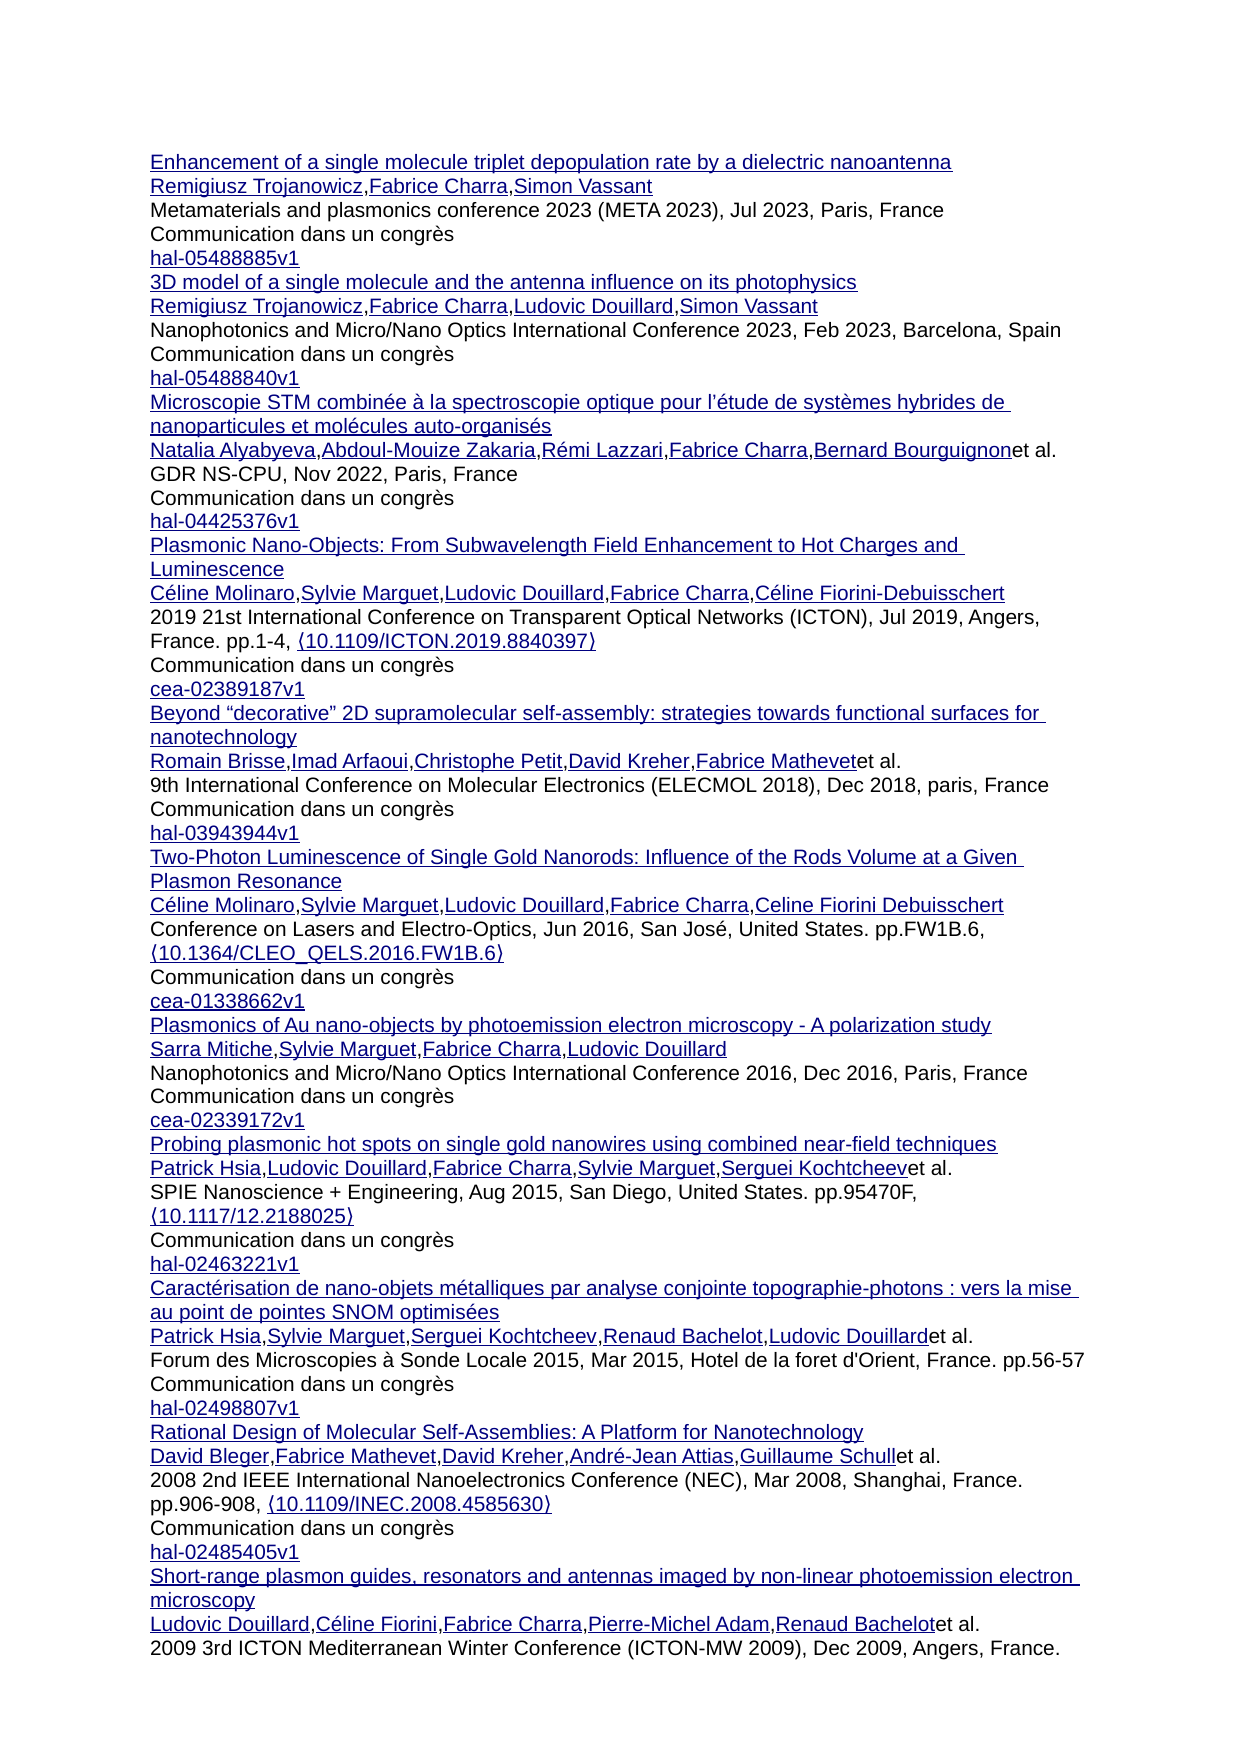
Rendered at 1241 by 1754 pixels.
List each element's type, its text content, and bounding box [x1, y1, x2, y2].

table_cell Plasmonics of Au nano-objects by photoemission electron microscopy - A polarization study Sarra Mitiche,Sylvie Marguet,Fabrice Charra,Ludovic Douillard Nanophotonics and Micro/Nano Optics International Conference 2016, Dec 2016, Paris, France Communication dans un congrès cea-02339172v1 [150, 1013, 1090, 1132]
table_cell Caractérisation de nano-objets métalliques par analyse conjointe topographie-photons : vers la mise au point de pointes SNOM optimisées Patrick Hsia,Sylvie Marguet,Serguei Kochtcheev,Renaud Bachelot,Ludovic Douillardet al. Forum des Microscopies à Sonde Locale 2015, Mar 2015, Hotel de la foret d'Orient, France. pp.56-57 Communication dans un congrès hal-02498807v1 [150, 1276, 1090, 1420]
table_cell Probing plasmonic hot spots on single gold nanowires using combined near-field techniques Patrick Hsia,Ludovic Douillard,Fabrice Charra,Sylvie Marguet,Serguei Kochtcheevet al. SPIE Nanoscience + Engineering, Aug 2015, San Diego, United States. pp.95470F, ⟨10.1117/12.2188025⟩ Communication dans un congrès hal-02463221v1 [150, 1132, 1090, 1276]
table_cell Microscopie STM combinée à la spectroscopie optique pour l’étude de systèmes hybrides de nanoparticules et molécules auto-organisés Natalia Alyabyeva,Abdoul-Mouize Zakaria,Rémi Lazzari,Fabrice Charra,Bernard Bourguignonet al. GDR NS-CPU, Nov 2022, Paris, France Communication dans un congrès hal-04425376v1 [150, 390, 1090, 533]
table_cell 3D model of a single molecule and the antenna influence on its photophysics Remigiusz Trojanowicz,Fabrice Charra,Ludovic Douillard,Simon Vassant Nanophotonics and Micro/Nano Optics International Conference 2023, Feb 2023, Barcelona, Spain Communication dans un congrès hal-05488840v1 [150, 270, 1090, 389]
table_cell Beyond “decorative” 2D supramolecular self-assembly: strategies towards functional surfaces for nanotechnology Romain Brisse,Imad Arfaoui,Christophe Petit,David Kreher,Fabrice Mathevetet al. 9th International Conference on Molecular Electronics (ELECMOL 2018), Dec 2018, paris, France Communication dans un congrès hal-03943944v1 [150, 701, 1090, 845]
table_cell Plasmonic Nano-Objects: From Subwavelength Field Enhancement to Hot Charges and Luminescence Céline Molinaro,Sylvie Marguet,Ludovic Douillard,Fabrice Charra,Céline Fiorini-Debuisschert 2019 21st International Conference on Transparent Optical Networks (ICTON), Jul 2019, Angers, France. pp.1-4, ⟨10.1109/ICTON.2019.8840397⟩ Communication dans un congrès cea-02389187v1 [150, 533, 1090, 701]
table_cell Short-range plasmon guides, resonators and antennas imaged by non-linear photoemission electron microscopy Ludovic Douillard,Céline Fiorini,Fabrice Charra,Pierre-Michel Adam,Renaud Bachelotet al. 2009 3rd ICTON Mediterranean Winter Conference (ICTON-MW 2009), Dec 2009, Angers, France. [150, 1564, 1090, 1659]
table_cell Two-Photon Luminescence of Single Gold Nanorods: Influence of the Rods Volume at a Given Plasmon Resonance Céline Molinaro,Sylvie Marguet,Ludovic Douillard,Fabrice Charra,Celine Fiorini Debuisschert Conference on Lasers and Electro-Optics, Jun 2016, San José, United States. pp.FW1B.6, ⟨10.1364/CLEO_QELS.2016.FW1B.6⟩ Communication dans un congrès cea-01338662v1 [150, 845, 1090, 1012]
table_cell Rational Design of Molecular Self-Assemblies: A Platform for Nanotechnology David Bleger,Fabrice Mathevet,David Kreher,André-Jean Attias,Guillaume Schullet al. 2008 2nd IEEE International Nanoelectronics Conference (NEC), Mar 2008, Shanghai, France. pp.906-908, ⟨10.1109/INEC.2008.4585630⟩ Communication dans un congrès hal-02485405v1 [150, 1420, 1090, 1563]
table_cell Enhancement of a single molecule triplet depopulation rate by a dielectric nanoantenna Remigiusz Trojanowicz,Fabrice Charra,Simon Vassant Metamaterials and plasmonics conference 2023 (META 2023), Jul 2023, Paris, France Communication dans un congrès hal-05488885v1 [150, 150, 1090, 270]
